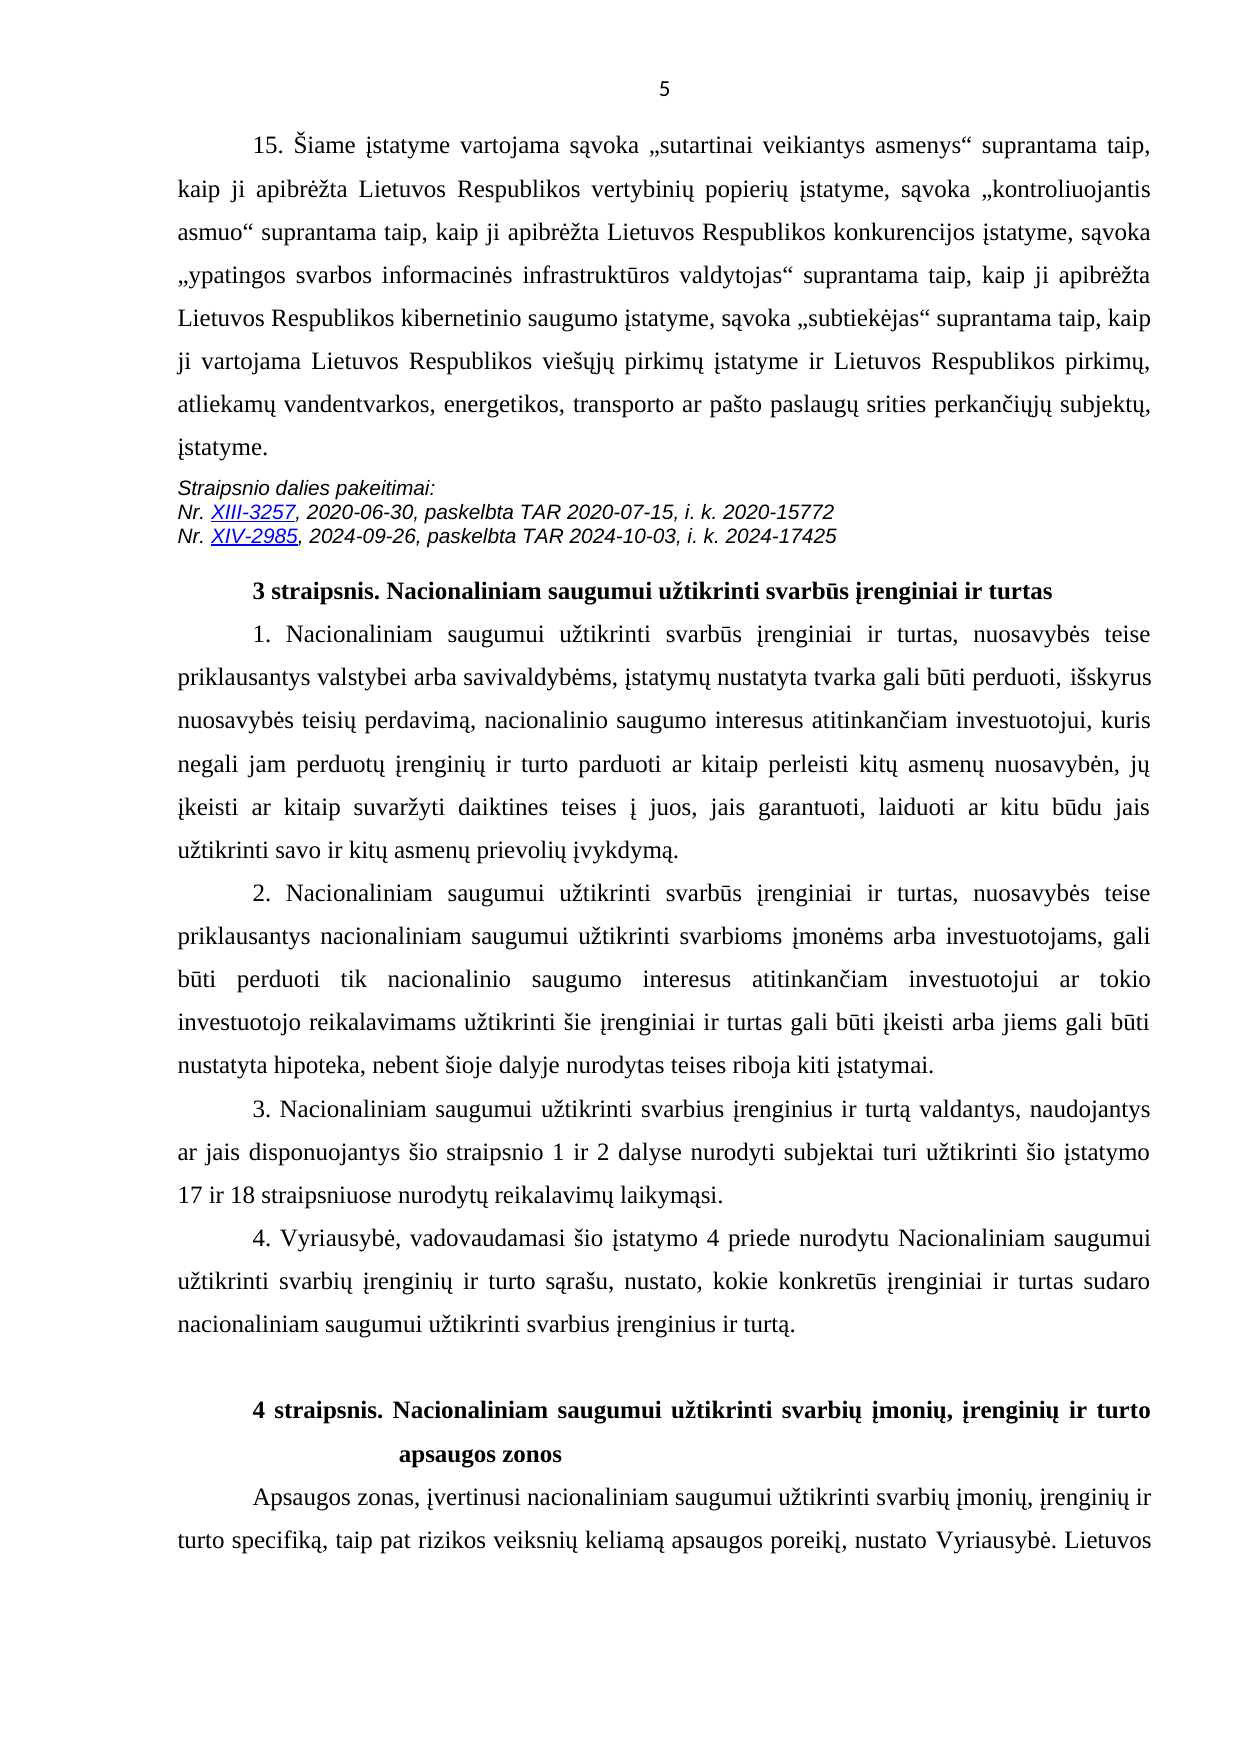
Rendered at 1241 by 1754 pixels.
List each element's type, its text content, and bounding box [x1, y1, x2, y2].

text 1. Nacionaliniam saugumui užtikrinti svarbūs įrenginiai ir turtas, nuosavybės teise priklausantys valstybei arba savivaldybėms, įstatymų nustatyta tvarka gali būti perduoti, išskyrus nuosavybės teisių perdavimą, nacionalinio saugumo interesus atitinkančiam investuotojui, kuris negali jam perduotų įrenginių ir turto parduoti ar kitaip perleisti kitų asmenų nuosavybėn, jų įkeisti ar kitaip suvaržyti daiktines teises į juos, jais garantuoti, laiduoti ar kitu būdu jais užtikrinti savo ir kitų asmenų prievolių įvykdymą. [177, 619, 1152, 864]
text 3 straipsnis. Nacionaliniam saugumui užtikrinti svarbūs įrenginiai ir turtas [177, 576, 1152, 605]
text 2. Nacionaliniam saugumui užtikrinti svarbūs įrenginiai ir turtas, nuosavybės teise priklausantys nacionaliniam saugumui užtikrinti svarbioms įmonėms arba investuotojams, gali būti perduoti tik nacionalinio saugumo interesus atitinkančiam investuotojui ar tokio investuotojo reikalavimams užtikrinti šie įrenginiai ir turtas gali būti įkeisti arba jiems gali būti nustatyta hipoteka, nebent šioje dalyje nurodytas teises riboja kiti įstatymai. [177, 878, 1152, 1079]
text Nr. XIV-2985, 2024-09-26, paskelbta TAR 2024-10-03, i. k. 2024-17425 [177, 523, 1152, 547]
text Straipsnio dalies pakeitimai: [177, 476, 1152, 499]
text 15. Šiame įstatyme vartojama sąvoka „sutartinai veikiantys asmenys“ suprantama taip, kaip ji apibrėžta Lietuvos Respublikos vertybinių popierių įstatyme, sąvoka „kontroliuojantis asmuo“ suprantama taip, kaip ji apibrėžta Lietuvos Respublikos konkurencijos įstatyme, sąvoka „ypatingos svarbos informacinės infrastruktūros valdytojas“ suprantama taip, kaip ji apibrėžta Lietuvos Respublikos kibernetinio saugumo įstatyme, sąvoka „subtiekėjas“ suprantama taip, kaip ji vartojama Lietuvos Respublikos viešųjų pirkimų įstatyme ir Lietuvos Respublikos pirkimų, atliekamų vandentvarkos, energetikos, transporto ar pašto paslaugų srities perkančiųjų subjektų, įstatyme. [177, 131, 1152, 461]
text 4. Vyriausybė, vadovaudamasi šio įstatymo 4 priede nurodytu Nacionaliniam saugumui užtikrinti svarbių įrenginių ir turto sąrašu, nustato, kokie konkretūs įrenginiai ir turtas sudaro nacionaliniam saugumui užtikrinti svarbius įrenginius ir turtą. [177, 1223, 1152, 1338]
text 4 straipsnis. Nacionaliniam saugumui užtikrinti svarbių įmonių, įrenginių ir turto apsaugos zonos [252, 1396, 1152, 1467]
text Apsaugos zonas, įvertinusi nacionaliniam saugumui užtikrinti svarbių įmonių, įrenginių ir turto specifiką, taip pat rizikos veiksnių keliamą apsaugos poreikį, nustato Vyriausybė. Lietuvos [177, 1482, 1152, 1554]
text Nr. XIII-3257, 2020-06-30, paskelbta TAR 2020-07-15, i. k. 2020-15772 [177, 499, 1152, 523]
text 3. Nacionaliniam saugumui užtikrinti svarbius įrenginius ir turtą valdantys, naudojantys ar jais disponuojantys šio straipsnio 1 ir 2 dalyse nurodyti subjektai turi užtikrinti šio įstatymo 17 ir 18 straipsniuose nurodytų reikalavimų laikymąsi. [177, 1094, 1152, 1209]
